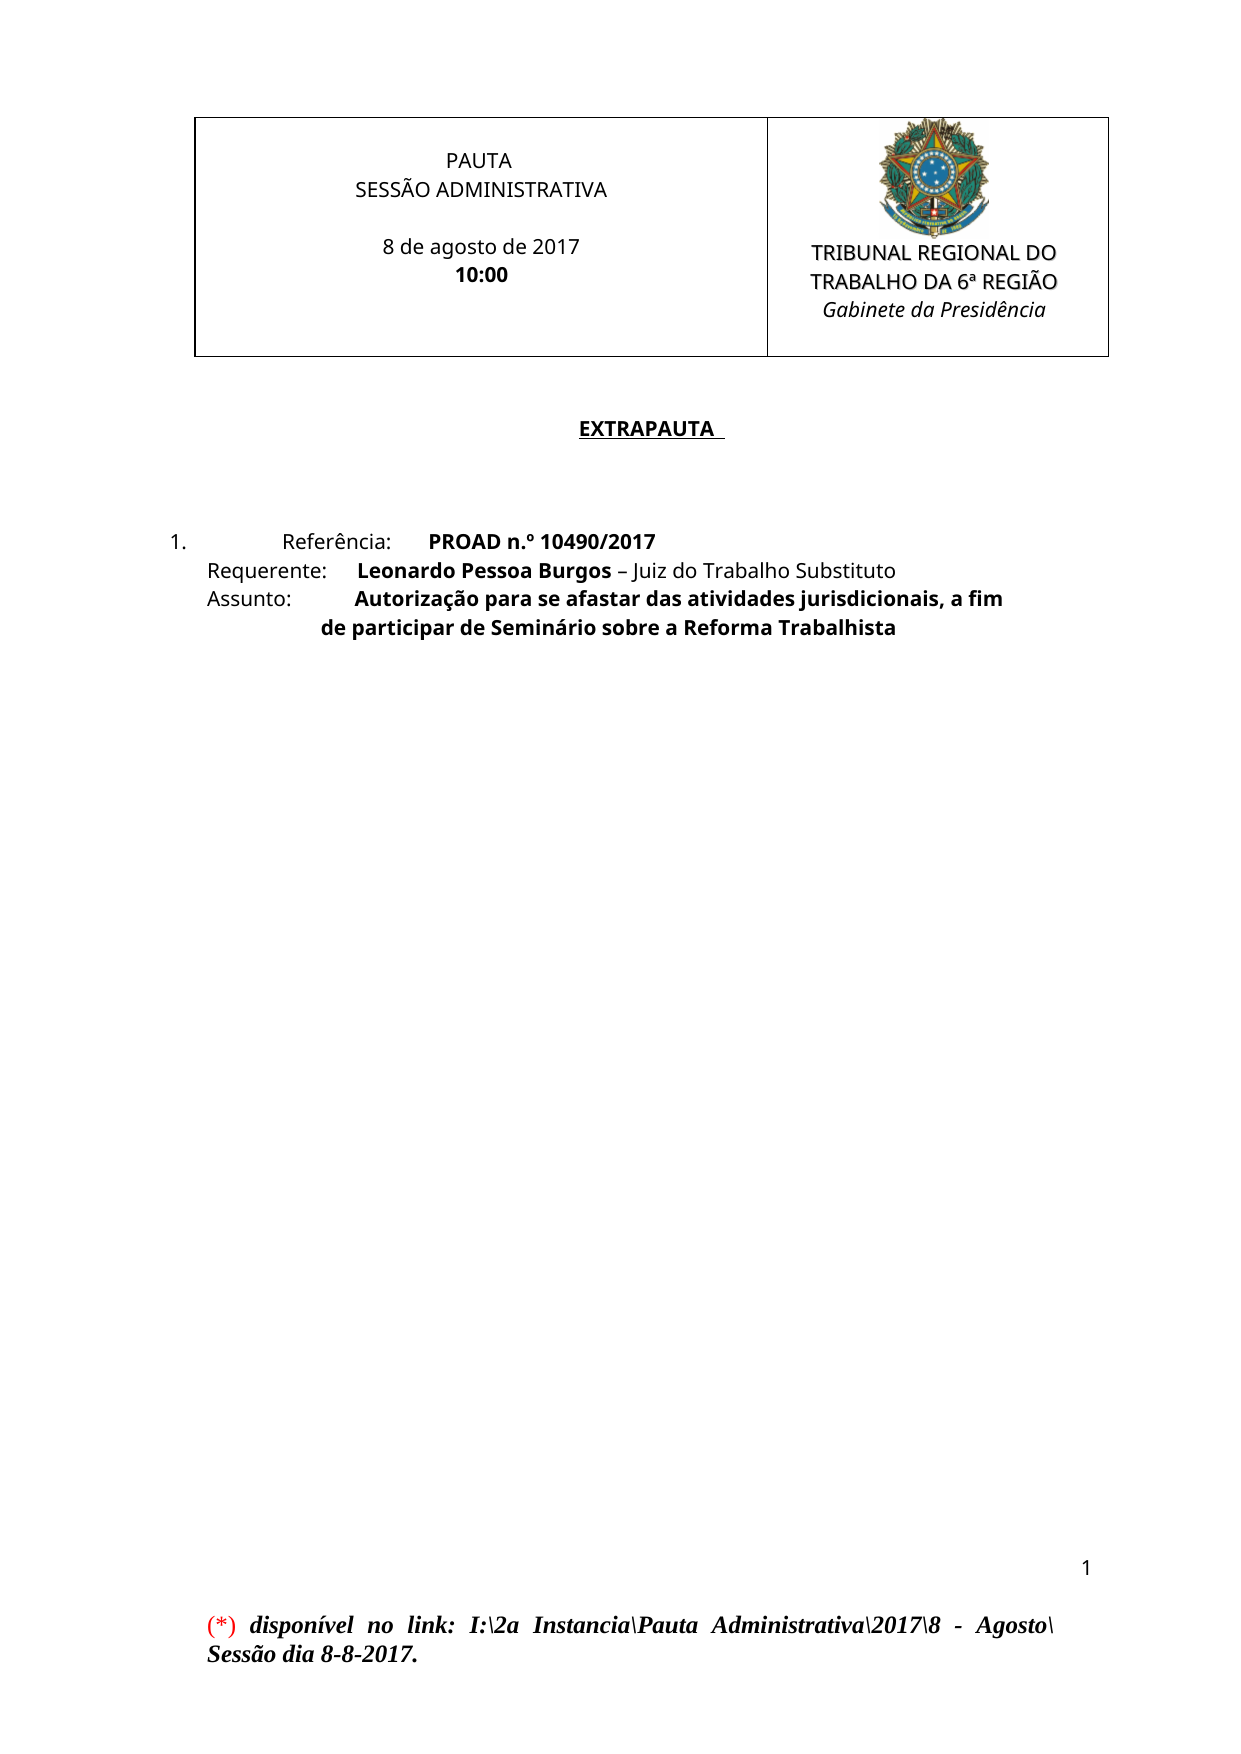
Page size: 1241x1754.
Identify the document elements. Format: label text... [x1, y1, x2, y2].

picture [879, 118, 989, 239]
table_header PAUTA SESSÃO ADMINISTRATIVA 8 de agosto de 2017 10:00 [196, 118, 767, 356]
list Referência: PROAD n.º 10490/2017 [169, 527, 1092, 556]
text Requerente: Leonardo Pessoa Burgos – Juiz do Trabalho Substituto [207, 556, 1144, 584]
text Assunto: Autorização para se afastar das atividades jurisdicionais, a fim [207, 584, 1092, 613]
subtitle EXTRAPAUTA [207, 414, 1097, 442]
text de participar de Seminário sobre a Reforma Trabalhista [207, 613, 1092, 641]
table_header TRIBUNAL REGIONAL DO TRABALHO DA 6ª REGIÃO Gabinete da Presidência [768, 118, 1108, 356]
